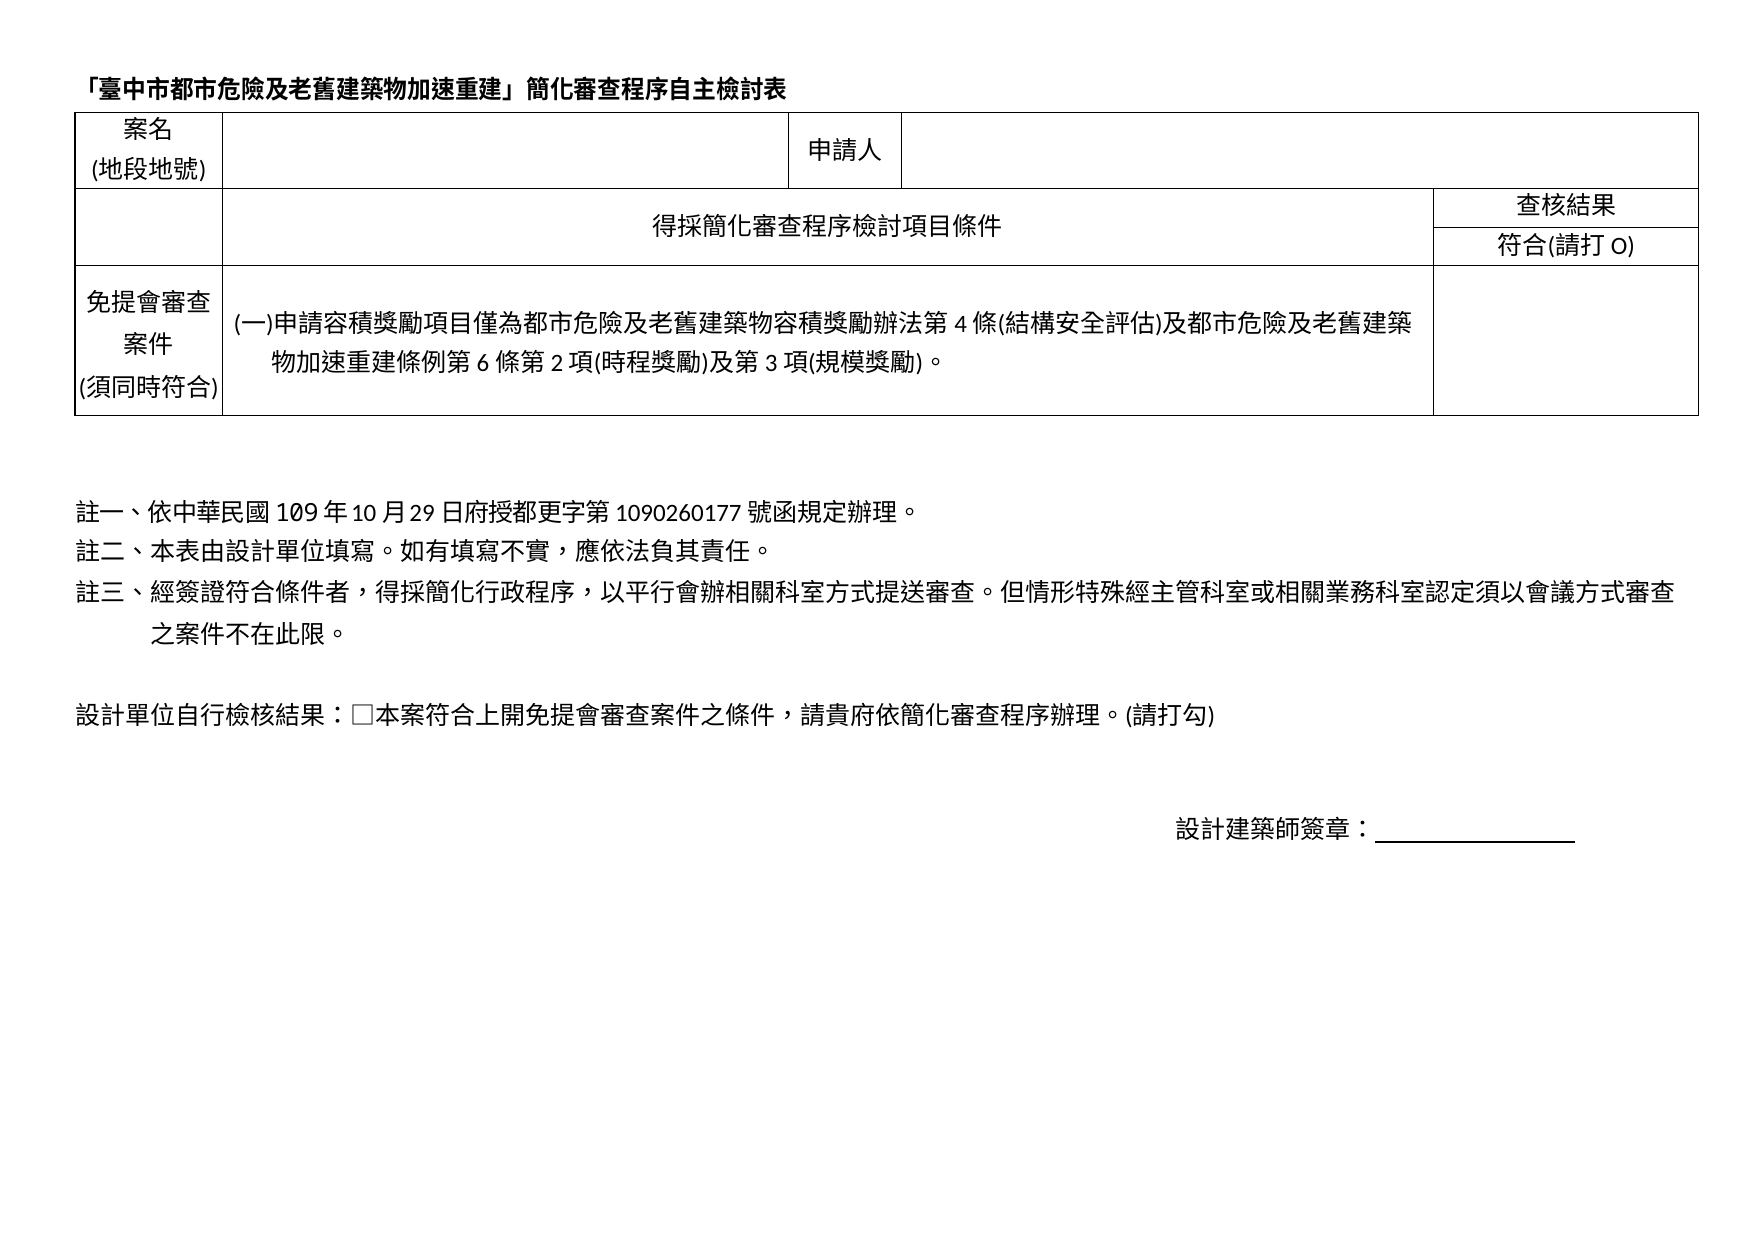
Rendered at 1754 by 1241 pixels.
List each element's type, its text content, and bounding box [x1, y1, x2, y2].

table_cell [76, 189, 222, 265]
table_cell 免提會審查案件 (須同時符合) [76, 266, 222, 415]
table_cell 符合(請打 O) [1434, 228, 1698, 265]
table_cell [1434, 266, 1698, 415]
table_cell 查核結果 [1434, 189, 1698, 227]
text 註二、本表由設計單位填寫。如有填寫不實，應依法負其責任。 [75, 531, 1009, 567]
text 註三、經簽證符合條件者，得採簡化行政程序，以平行會辦相關科室方式提送審查。但情形特殊經主管科室或相關業務科室認定須以會議方式審查之案件不在此限。 [75, 572, 1677, 650]
text 設計建築師簽章： [62, 810, 1575, 846]
table_header 申請人 [789, 113, 901, 188]
table_cell (一)申請容積獎勵項目僅為都市危險及老舊建築物容積獎勵辦法第 4 條(結構安全評估)及都市危險及老舊建築 物加速重建條例第 6 條第 2 項(時程獎勵)及第 3 項(規模獎勵)。 [223, 266, 1433, 415]
text 設計單位自行檢核結果：□本案符合上開免提會審查案件之條件，請貴府依簡化審查程序辦理。(請打勾) [75, 696, 1712, 732]
table_header [902, 113, 1698, 188]
text 「臺中市都市危險及老舊建築物加速重建」簡化審查程序自主檢討表 [75, 73, 1712, 106]
table_header [223, 113, 788, 188]
text 註一、依中華民國109年 10 月 29 日府授都更字第 1090260177 號函規定辦理。 [75, 492, 1009, 529]
table_cell 得採簡化審查程序檢討項目條件 [223, 189, 1433, 265]
table_header 案名 (地段地號) [76, 113, 222, 188]
